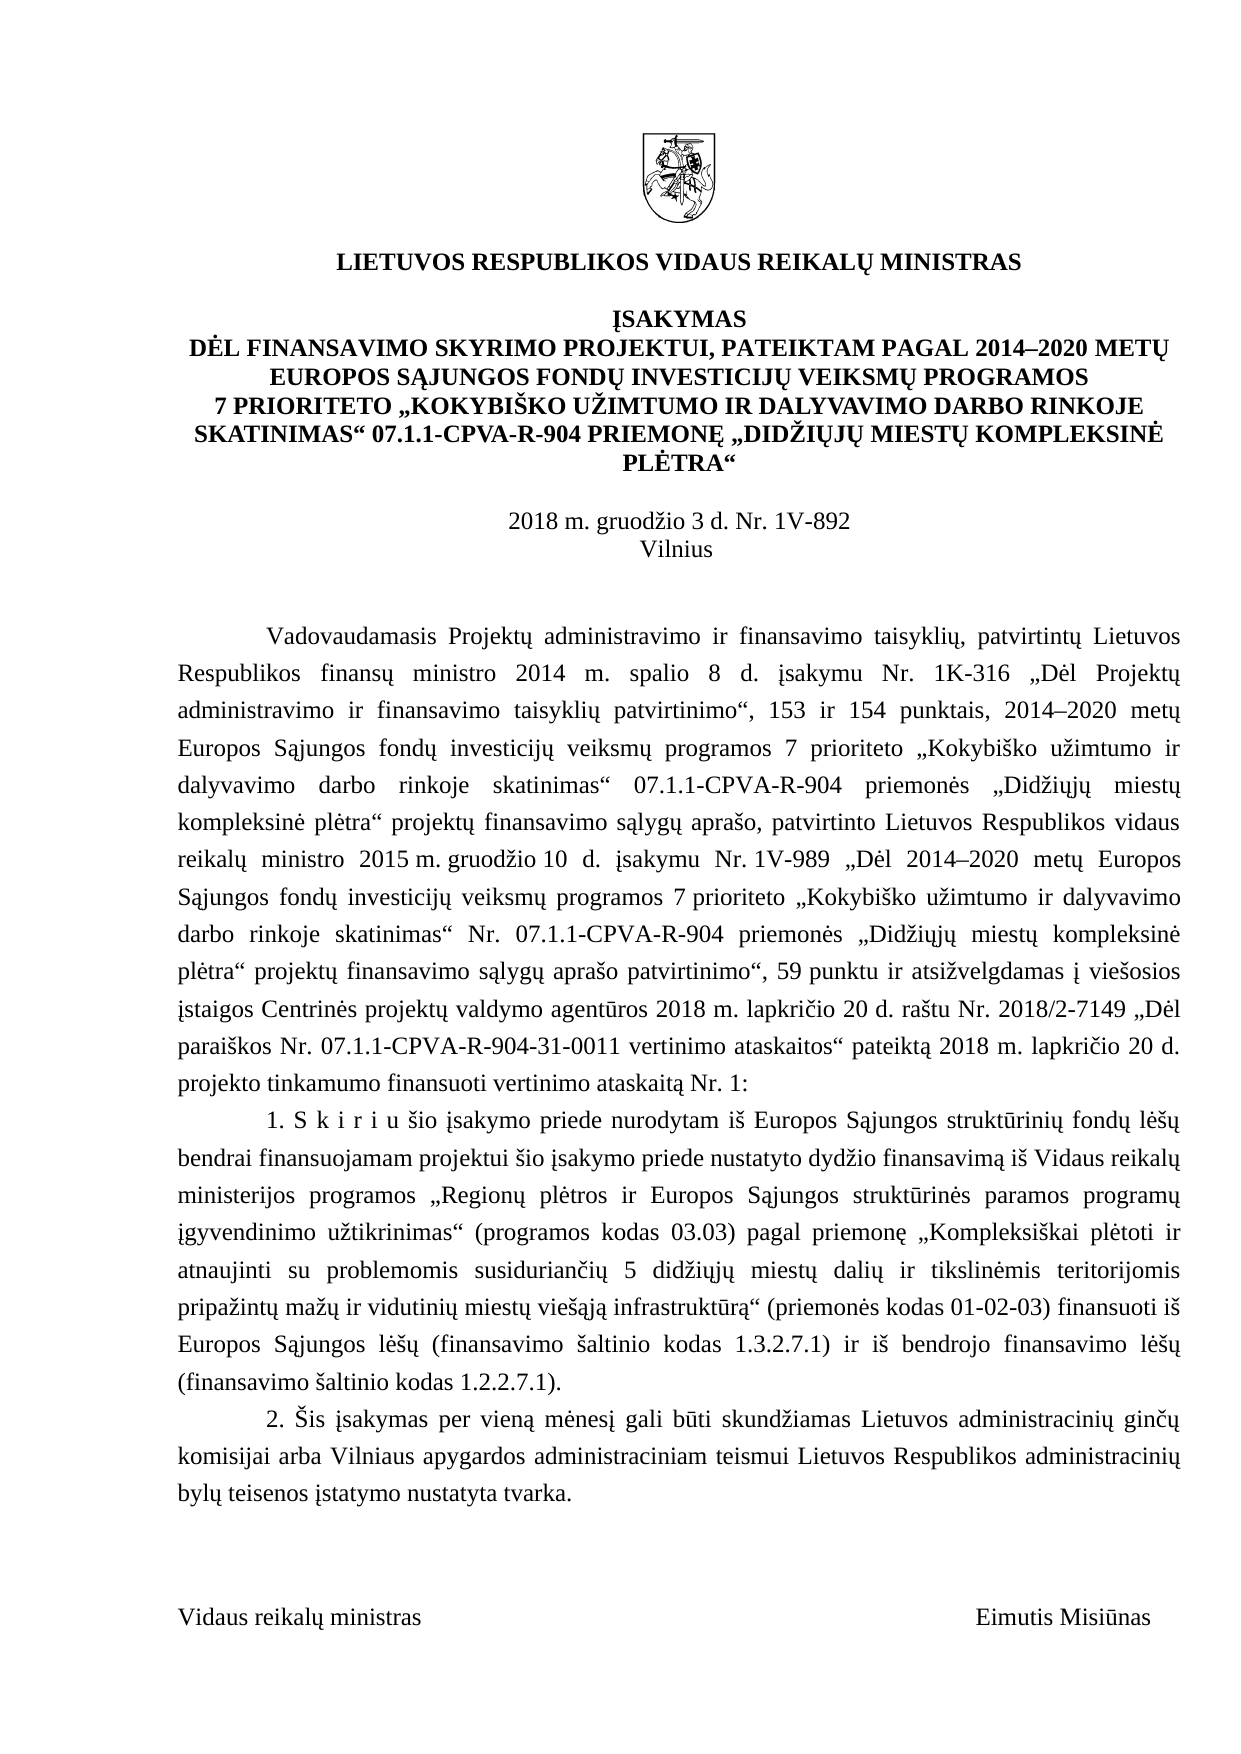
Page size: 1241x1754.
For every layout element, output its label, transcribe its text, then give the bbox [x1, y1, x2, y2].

text 2. Šis įsakymas per vieną mėnesį gali būti skundžiamas Lietuvos administracinių ginčų komisijai arba Vilniaus apygardos administraciniam teismui Lietuvos Respublikos administracinių bylų teisenos įstatymo nustatyta tvarka. [177, 1404, 1181, 1507]
text Vadovaudamasis Projektų administravimo ir finansavimo taisyklių, patvirtintų Lietuvos Respublikos finansų ministro 2014 m. spalio 8 d. įsakymu Nr. 1K-316 „Dėl Projektų administravimo ir finansavimo taisyklių patvirtinimo“, 153 ir 154 punktais, 2014–2020 metų Europos Sąjungos fondų investicijų veiksmų programos 7 prioriteto „Kokybiško užimtumo ir dalyvavimo darbo rinkoje skatinimas“ 07.1.1-CPVA-R-904 priemonės „Didžiųjų miestų kompleksinė plėtra“ projektų finansavimo sąlygų aprašo, patvirtinto Lietuvos Respublikos vidaus reikalų ministro 2015 m. gruodžio 10 d. įsakymu Nr. 1V-989 „Dėl 2014–2020 metų Europos Sąjungos fondų investicijų veiksmų programos 7 prioriteto „Kokybiško užimtumo ir dalyvavimo darbo rinkoje skatinimas“ Nr. 07.1.1-CPVA-R-904 priemonės „Didžiųjų miestų kompleksinė plėtra“ projektų finansavimo sąlygų aprašo patvirtinimo“, 59 punktu ir atsižvelgdamas į viešosios įstaigos Centrinės projektų valdymo agentūros 2018 m. lapkričio 20 d. raštu Nr. 2018/2-7149 „Dėl paraiškos Nr. 07.1.1-CPVA-R-904-31-0011 vertinimo ataskaitos“ pateiktą 2018 m. lapkričio 20 d. projekto tinkamumo finansuoti vertinimo ataskaitą Nr. 1: [177, 621, 1181, 1097]
text LIETUVOS RESPUBLIKOS VIDAUS REIKALŲ MINISTRAS [177, 247, 1181, 276]
text Vilnius [177, 534, 1181, 563]
text 1. S k i r i u šio įsakymo priede nurodytam iš Europos Sąjungos struktūrinių fondų lėšų bendrai finansuojamam projektui šio įsakymo priede nustatyto dydžio finansavimą iš Vidaus reikalų ministerijos programos „Regionų plėtros ir Europos Sąjungos struktūrinės paramos programų įgyvendinimo užtikrinimas“ (programos kodas 03.03) pagal priemonę „Kompleksiškai plėtoti ir atnaujinti su problemomis susiduriančių 5 didžiųjų miestų dalių ir tikslinėmis teritorijomis pripažintų mažų ir vidutinių miestų viešąją infrastruktūrą“ (priemonės kodas 01-02-03) finansuoti iš Europos Sąjungos lėšų (finansavimo šaltinio kodas 1.3.2.7.1) ir iš bendrojo finansavimo lėšų (finansavimo šaltinio kodas 1.2.2.7.1). [177, 1106, 1181, 1395]
text DĖL FINANSAVIMO SKYRIMO PROJEKTUI, PATEIKTAM PAGAL 2014–2020 METŲ EUROPOS SĄJUNGOS FONDŲ INVESTICIJŲ VEIKSMŲ PROGRAMOS 7 PRIORITETO „KOKYBIŠKO UŽIMTUMO IR DALYVAVIMO DARBO RINKOJE SKATINIMAS“ 07.1.1-CPVA-R-904 PRIEMONĘ „DIDŽIŲJŲ MIESTŲ KOMPLEKSINĖ PLĖTRA“ [177, 333, 1181, 477]
text 2018 m. gruodžio 3 d. Nr. 1V-892 [177, 506, 1181, 534]
text Vidaus reikalų ministras Eimutis Misiūnas [177, 1602, 1181, 1631]
text ĮSAKYMAS [177, 304, 1181, 333]
